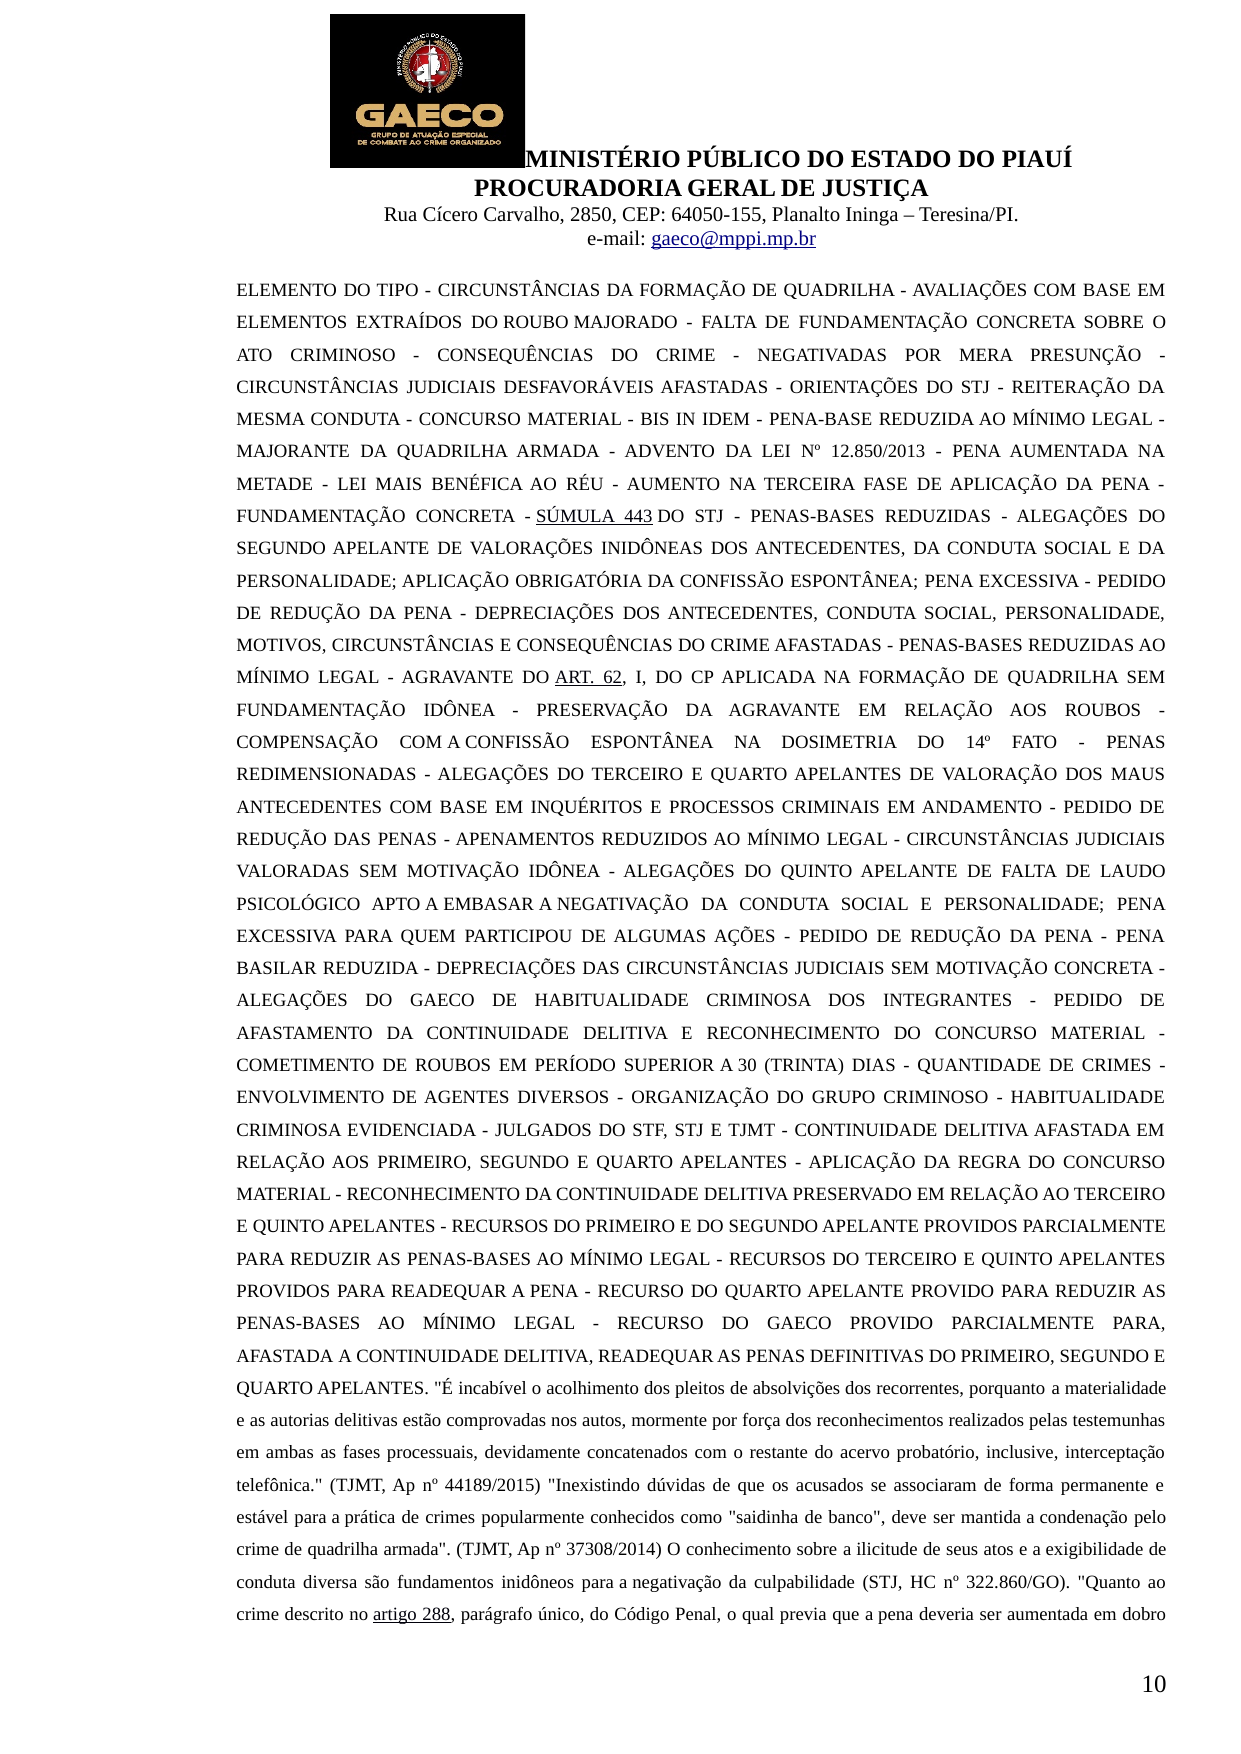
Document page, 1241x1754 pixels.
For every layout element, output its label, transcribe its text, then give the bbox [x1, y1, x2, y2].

text - ELEMENTO DO TIPO - CIRCUNSTÂNCIAS DA FORMAÇÃO DE QUADRILHA - AVALIAÇÕES COM BASE EM ELEMENTOS EXTRAÍDOS DO ROUBO MAJORADO - FALTA DE FUNDAMENTAÇÃO CONCRETA SOBRE O ATO CRIMINOSO - CONSEQUÊNCIAS DO CRIME - NEGATIVADAS POR MERA PRESUNÇÃO - CIRCUNSTÂNCIAS JUDICIAIS DESFAVORÁVEIS AFASTADAS - ORIENTAÇÕES DO STJ - REITERAÇÃO DA MESMA CONDUTA - CONCURSO MATERIAL - BIS IN IDEM - PENA-BASE REDUZIDA AO MÍNIMO LEGAL - MAJORANTE DA QUADRILHA ARMADA - ADVENTO DA LEI Nº 12.850/2013 - PENA AUMENTADA NA METADE - LEI MAIS BENÉFICA AO RÉU - AUMENTO NA TERCEIRA FASE DE APLICAÇÃO DA PENA - FUNDAMENTAÇÃO CONCRETA - SÚMULA 443 DO STJ - PENAS-BASES REDUZIDAS - ALEGAÇÕES DO SEGUNDO APELANTE DE VALORAÇÕES INIDÔNEAS DOS ANTECEDENTES, DA CONDUTA SOCIAL E DA PERSONALIDADE; APLICAÇÃO OBRIGATÓRIA DA CONFISSÃO ESPONTÂNEA; PENA EXCESSIVA - PEDIDO DE REDUÇÃO DA PENA - DEPRECIAÇÕES DOS ANTECEDENTES, CONDUTA SOCIAL, PERSONALIDADE, MOTIVOS, CIRCUNSTÂNCIAS E CONSEQUÊNCIAS DO CRIME AFASTADAS - PENAS-BASES REDUZIDAS AO MÍNIMO LEGAL - AGRAVANTE DO ART. 62, I, DO CP APLICADA NA FORMAÇÃO DE QUADRILHA SEM FUNDAMENTAÇÃO IDÔNEA - PRESERVAÇÃO DA AGRAVANTE EM RELAÇÃO AOS ROUBOS - COMPENSAÇÃO COM A CONFISSÃO ESPONTÂNEA NA DOSIMETRIA DO 14º FATO - PENAS REDIMENSIONADAS - ALEGAÇÕES DO TERCEIRO E QUARTO APELANTES DE VALORAÇÃO DOS MAUS ANTECEDENTES COM BASE EM INQUÉRITOS E PROCESSOS CRIMINAIS EM ANDAMENTO - PEDIDO DE REDUÇÃO DAS PENAS - APENAMENTOS REDUZIDOS AO MÍNIMO LEGAL - CIRCUNSTÂNCIAS JUDICIAIS VALORADAS SEM MOTIVAÇÃO IDÔNEA - ALEGAÇÕES DO QUINTO APELANTE DE FALTA DE LAUDO PSICOLÓGICO APTO A EMBASAR A NEGATIVAÇÃO DA CONDUTA SOCIAL E PERSONALIDADE; PENA EXCESSIVA PARA QUEM PARTICIPOU DE ALGUMAS AÇÕES - PEDIDO DE REDUÇÃO DA PENA - PENA BASILAR REDUZIDA - DEPRECIAÇÕES DAS CIRCUNSTÂNCIAS JUDICIAIS SEM MOTIVAÇÃO CONCRETA - ALEGAÇÕES DO GAECO DE HABITUALIDADE CRIMINOSA DOS INTEGRANTES - PEDIDO DE AFASTAMENTO DA CONTINUIDADE DELITIVA E RECONHECIMENTO DO CONCURSO MATERIAL - COMETIMENTO DE ROUBOS EM PERÍODO SUPERIOR A 30 (TRINTA) DIAS - QUANTIDADE DE CRIMES - ENVOLVIMENTO DE AGENTES DIVERSOS - ORGANIZAÇÃO DO GRUPO CRIMINOSO - HABITUALIDADE CRIMINOSA EVIDENCIADA - JULGADOS DO STF, STJ E TJMT - CONTINUIDADE DELITIVA AFASTADA EM RELAÇÃO AOS PRIMEIRO, SEGUNDO E QUARTO APELANTES - APLICAÇÃO DA REGRA DO CONCURSO MATERIAL - RECONHECIMENTO DA CONTINUIDADE DELITIVA PRESERVADO EM RELAÇÃO AO TERCEIRO E QUINTO APELANTES - RECURSOS DO PRIMEIRO E DO SEGUNDO APELANTE PROVIDOS PARCIALMENTE PARA REDUZIR AS PENAS-BASES AO MÍNIMO LEGAL - RECURSOS DO TERCEIRO E QUINTO APELANTES PROVIDOS PARA READEQUAR A PENA - RECURSO DO QUARTO APELANTE PROVIDO PARA REDUZIR AS PENAS-BASES AO MÍNIMO LEGAL - RECURSO DO GAECO PROVIDO PARCIALMENTE PARA, AFASTADA A CONTINUIDADE DELITIVA, READEQUAR AS PENAS DEFINITIVAS DO PRIMEIRO, SEGUNDO E QUARTO APELANTES. "É incabível o acolhimento dos pleitos de absolvições dos recorrentes, porquanto a materialidade e as autorias delitivas estão comprovadas nos autos, mormente por força dos reconhecimentos realizados pelas testemunhas em ambas as fases processuais, devidamente concatenados com o restante do acervo probatório, inclusive, interceptação telefônica." (TJMT, Ap nº 44189/2015) "Inexistindo dúvidas de que os acusados se associaram de forma permanente e estável para a prática de crimes popularmente conhecidos como "saidinha de banco", deve ser mantida a condenação pelo crime de quadrilha armada". (TJMT, Ap nº 37308/2014) O conhecimento sobre a ilicitude de seus atos e a exigibilidade de conduta diversa são fundamentos inidôneos para a negativação da culpabilidade (STJ, HC nº 322.860/GO). "Quanto ao crime descrito no artigo 288, parágrafo único, do Código Penal, o qual previa que a pena deveria ser aumentada em dobro [236, 279, 1166, 1624]
picture [330, 14, 526, 168]
